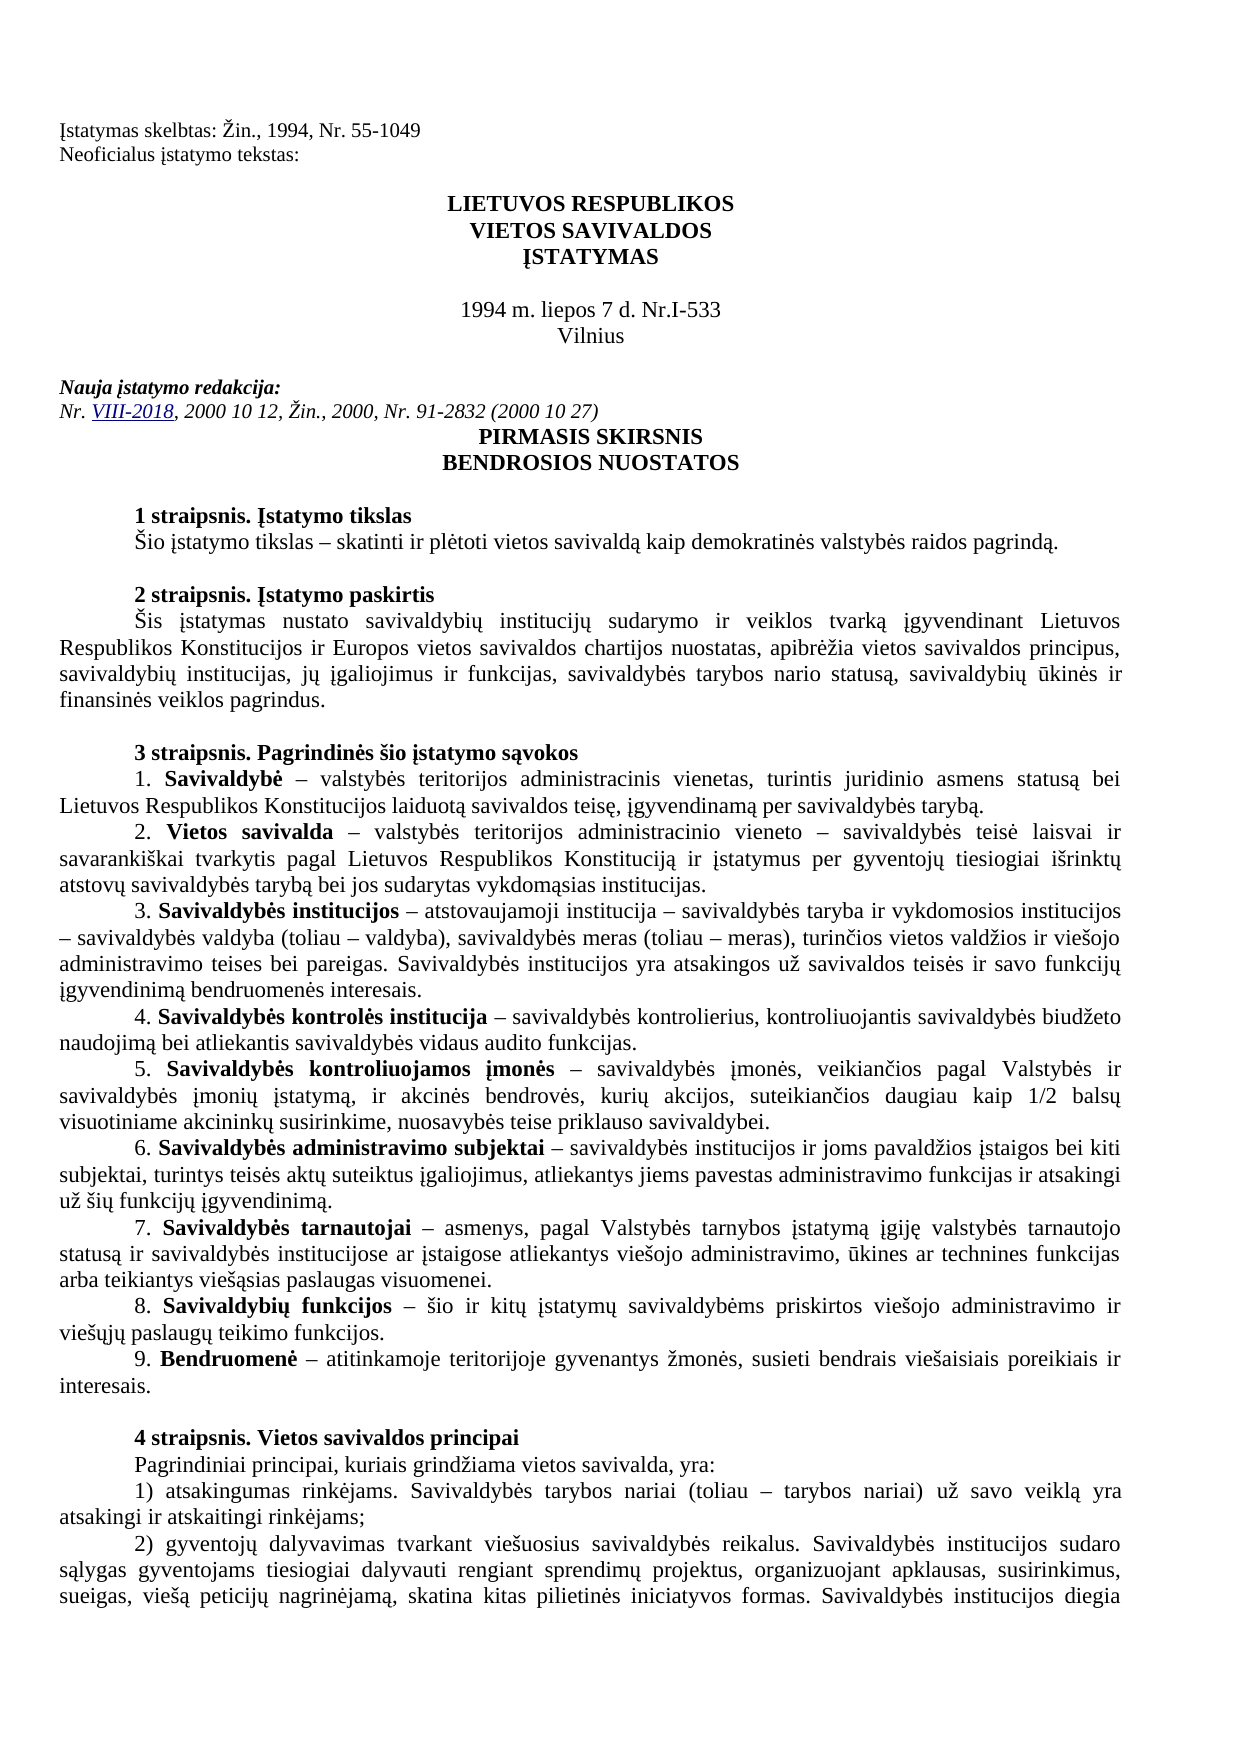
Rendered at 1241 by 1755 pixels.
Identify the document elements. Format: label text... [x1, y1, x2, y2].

text 6. Savivaldybės administravimo subjektai – savivaldybės institucijos ir joms pavaldžios įstaigos bei kiti subjektai, turintys teisės aktų suteiktus įgaliojimus, atliekantys jiems pavestas administravimo funkcijas ir atsakingi už šių funkcijų įgyvendinimą. [59, 1134, 1122, 1213]
text 9. Bendruomenė – atitinkamoje teritorijoje gyvenantys žmonės, susieti bendrais viešaisiais poreikiais ir interesais. [59, 1345, 1122, 1398]
text 5. Savivaldybės kontroliuojamos įmonės – savivaldybės įmonės, veikiančios pagal Valstybės ir savivaldybės įmonių įstatymą, ir akcinės bendrovės, kurių akcijos, suteikiančios daugiau kaip 1/2 balsų visuotiniame akcininkų susirinkime, nuosavybės teise priklauso savivaldybei. [59, 1055, 1122, 1134]
text 3 straipsnis. Pagrindinės šio įstatymo sąvokos [59, 739, 1122, 766]
text Pagrindiniai principai, kuriais grindžiama vietos savivalda, yra: [59, 1451, 1122, 1477]
text 2 straipsnis. Įstatymo paskirtis [59, 581, 1122, 607]
text 2) gyventojų dalyvavimas tvarkant viešuosius savivaldybės reikalus. Savivaldybės institucijos sudaro sąlygas gyventojams tiesiogiai dalyvauti rengiant sprendimų projektus, organizuojant apklausas, susirinkimus, sueigas, viešą peticijų nagrinėjamą, skatina kitas pilietinės iniciatyvos formas. Savivaldybės institucijos diegia [59, 1530, 1122, 1609]
text Nr. VIII-2018, 2000 10 12, Žin., 2000, Nr. 91-2832 (2000 10 27) [59, 399, 1122, 423]
text 4 straipsnis. Vietos savivaldos principai [59, 1424, 1122, 1451]
text 2. Vietos savivalda – valstybės teritorijos administracinio vieneto – savivaldybės teisė laisvai ir savarankiškai tvarkytis pagal Lietuvos Respublikos Konstituciją ir įstatymus per gyventojų tiesiogiai išrinktų atstovų savivaldybės tarybą bei jos sudarytas vykdomąsias institucijas. [59, 818, 1122, 897]
text ĮSTATYMAS [59, 243, 1122, 269]
text 3. Savivaldybės institucijos – atstovaujamoji institucija – savivaldybės taryba ir vykdomosios institucijos – savivaldybės valdyba (toliau – valdyba), savivaldybės meras (toliau – meras), turinčios vietos valdžios ir viešojo administravimo teises bei pareigas. Savivaldybės institucijos yra atsakingos už savivaldos teisės ir savo funkcijų įgyvendinimą bendruomenės interesais. [59, 897, 1122, 1003]
text PIRMASIS SKIRSNIS [59, 423, 1122, 449]
text 1) atsakingumas rinkėjams. Savivaldybės tarybos nariai (toliau – tarybos nariai) už savo veiklą yra atsakingi ir atskaitingi rinkėjams; [59, 1477, 1122, 1530]
text Šis įstatymas nustato savivaldybių institucijų sudarymo ir veiklos tvarką įgyvendinant Lietuvos Respublikos Konstitucijos ir Europos vietos savivaldos chartijos nuostatas, apibrėžia vietos savivaldos principus, savivaldybių institucijas, jų įgaliojimus ir funkcijas, savivaldybės tarybos nario statusą, savivaldybių ūkinės ir finansinės veiklos pagrindus. [59, 607, 1122, 713]
text Nauja įstatymo redakcija: [59, 375, 1122, 399]
text Neoficialus įstatymo tekstas: [59, 142, 1122, 166]
text Įstatymas skelbtas: Žin., 1994, Nr. 55-1049 [59, 118, 1122, 142]
text 7. Savivaldybės tarnautojai – asmenys, pagal Valstybės tarnybos įstatymą įgiję valstybės tarnautojo statusą ir savivaldybės institucijose ar įstaigose atliekantys viešojo administravimo, ūkines ar technines funkcijas arba teikiantys viešąsias paslaugas visuomenei. [59, 1213, 1122, 1293]
text 1994 m. liepos 7 d. Nr.I-533 [59, 296, 1122, 322]
text Šio įstatymo tikslas – skatinti ir plėtoti vietos savivaldą kaip demokratinės valstybės raidos pagrindą. [59, 528, 1122, 555]
text 1. Savivaldybė – valstybės teritorijos administracinis vienetas, turintis juridinio asmens statusą bei Lietuvos Respublikos Konstitucijos laiduotą savivaldos teisę, įgyvendinamą per savivaldybės tarybą. [59, 766, 1122, 818]
text BENDROSIOS NUOSTATOS [59, 449, 1122, 476]
text VIETOS SAVIVALDOS [59, 217, 1122, 243]
text LIETUVOS RESPUBLIKOS [59, 190, 1122, 217]
text 1 straipsnis. Įstatymo tikslas [59, 502, 1122, 528]
text 8. Savivaldybių funkcijos – šio ir kitų įstatymų savivaldybėms priskirtos viešojo administravimo ir viešųjų paslaugų teikimo funkcijos. [59, 1293, 1122, 1345]
text Vilnius [59, 322, 1122, 348]
text 4. Savivaldybės kontrolės institucija – savivaldybės kontrolierius, kontroliuojantis savivaldybės biudžeto naudojimą bei atliekantis savivaldybės vidaus audito funkcijas. [59, 1003, 1122, 1055]
